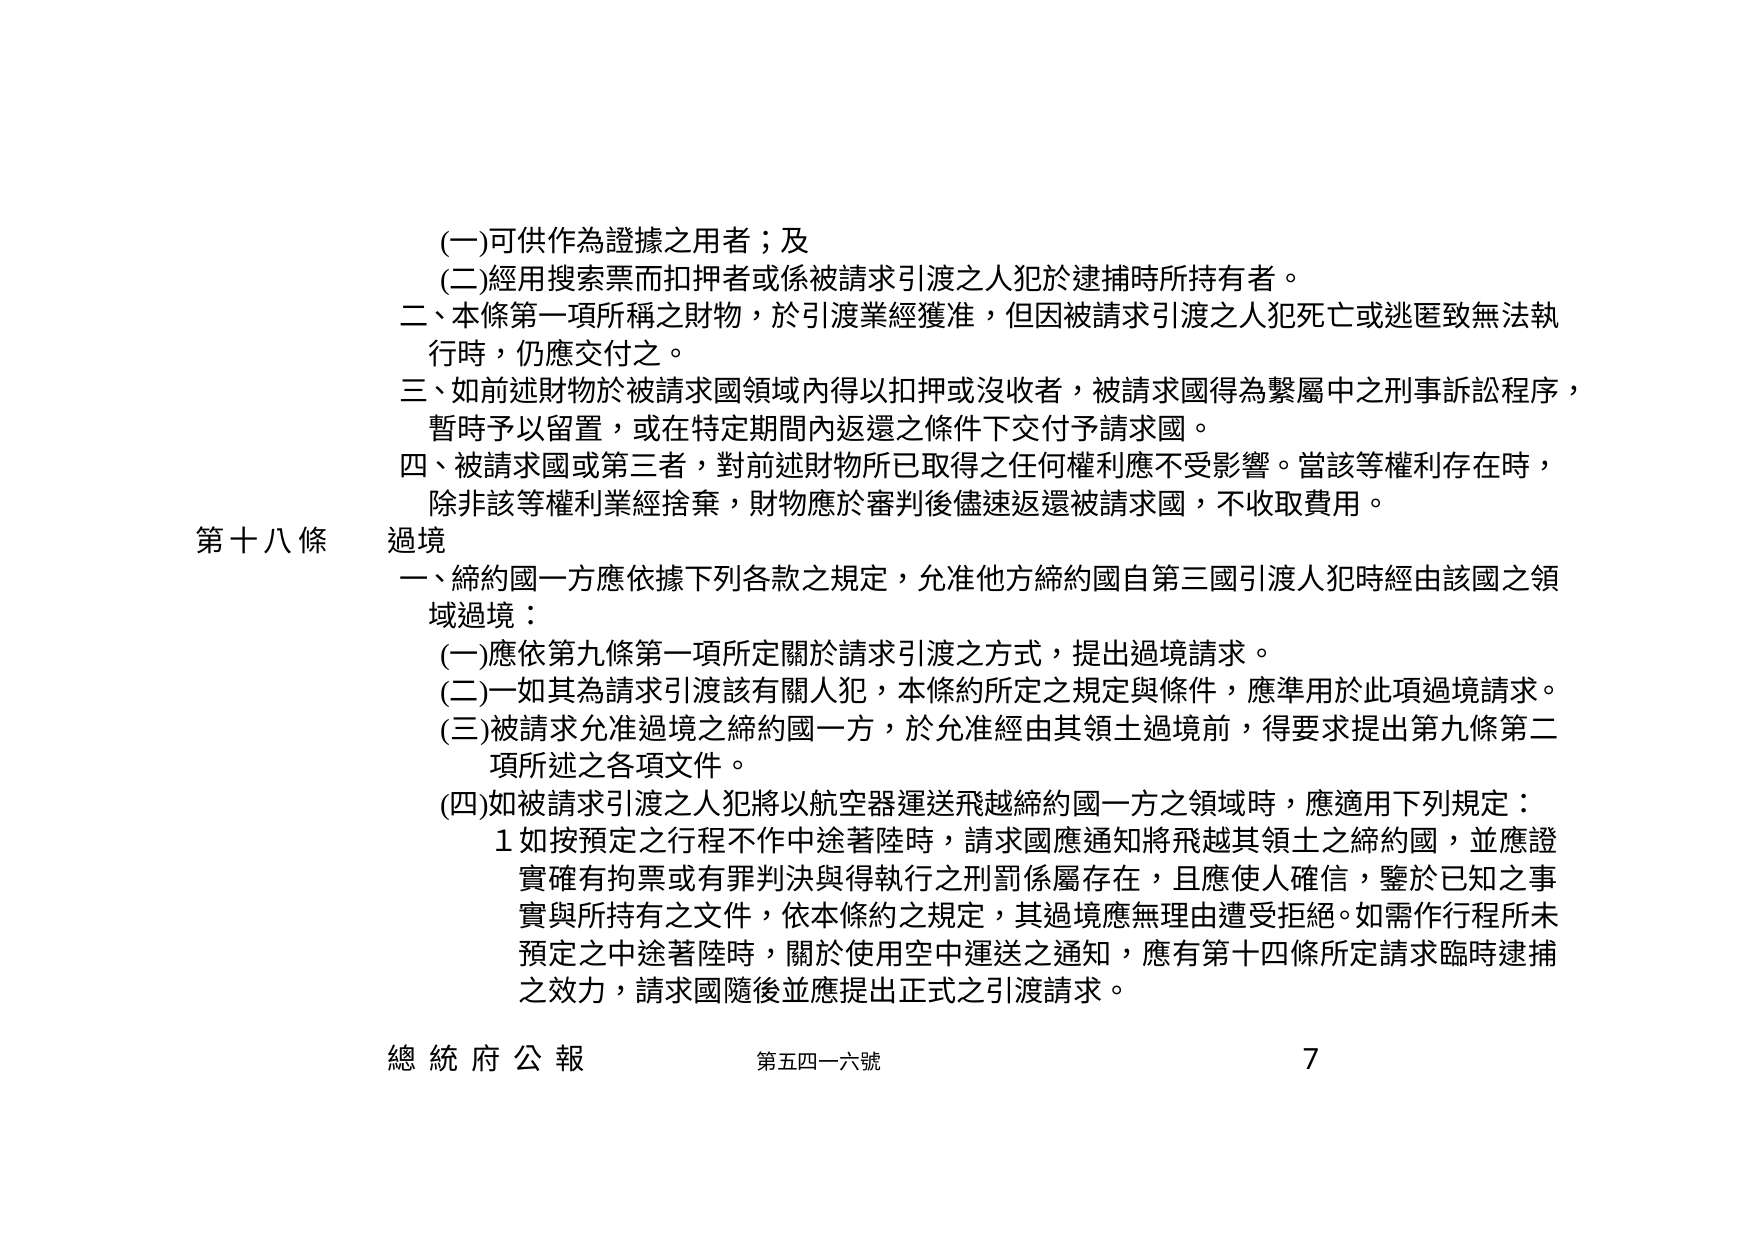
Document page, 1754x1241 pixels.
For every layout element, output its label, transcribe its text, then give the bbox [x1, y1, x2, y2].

text 一、締約國一方應依據下列各款之規定，允准他方締約國自第三國引渡人犯時經由該國之領域過境： [399, 559, 1559, 634]
text (一)可供作為證據之用者；及 [440, 222, 1559, 259]
text 第十八條 過境 [195, 522, 1559, 559]
text １如按預定之行程不作中途著陸時，請求國應通知將飛越其領土之締約國，並應證實確有拘票或有罪判決與得執行之刑罰係屬存在，且應使人確信，鑒於已知之事實與所持有之文件，依本條約之規定，其過境應無理由遭受拒絕。如需作行程所未預定之中途著陸時，關於使用空中運送之通知，應有第十四條所定請求臨時逮捕之效力，請求國隨後並應提出正式之引渡請求。 [489, 822, 1559, 1009]
text (一)應依第九條第一項所定關於請求引渡之方式，提出過境請求。 [440, 634, 1559, 672]
text 四、被請求國或第三者，對前述財物所已取得之任何權利應不受影響。當該等權利存在時，除非該等權利業經捨棄，財物應於審判後儘速返還被請求國，不收取費用。 [399, 447, 1559, 522]
text (二)經用搜索票而扣押者或係被請求引渡之人犯於逮捕時所持有者。 [440, 259, 1559, 297]
text (二)一如其為請求引渡該有關人犯，本條約所定之規定與條件，應準用於此項過境請求。 [440, 672, 1559, 709]
text 二、本條第一項所稱之財物，於引渡業經獲准，但因被請求引渡之人犯死亡或逃匿致無法執行時，仍應交付之。 [399, 297, 1559, 372]
text (三)被請求允准過境之締約國一方，於允准經由其領土過境前，得要求提出第九條第二項所述之各項文件。 [440, 709, 1559, 784]
text (四)如被請求引渡之人犯將以航空器運送飛越締約國一方之領域時，應適用下列規定： [440, 784, 1559, 822]
text 三、如前述財物於被請求國領域內得以扣押或沒收者，被請求國得為繫屬中之刑事訴訟程序，暫時予以留置，或在特定期間內返還之條件下交付予請求國。 [399, 372, 1559, 447]
